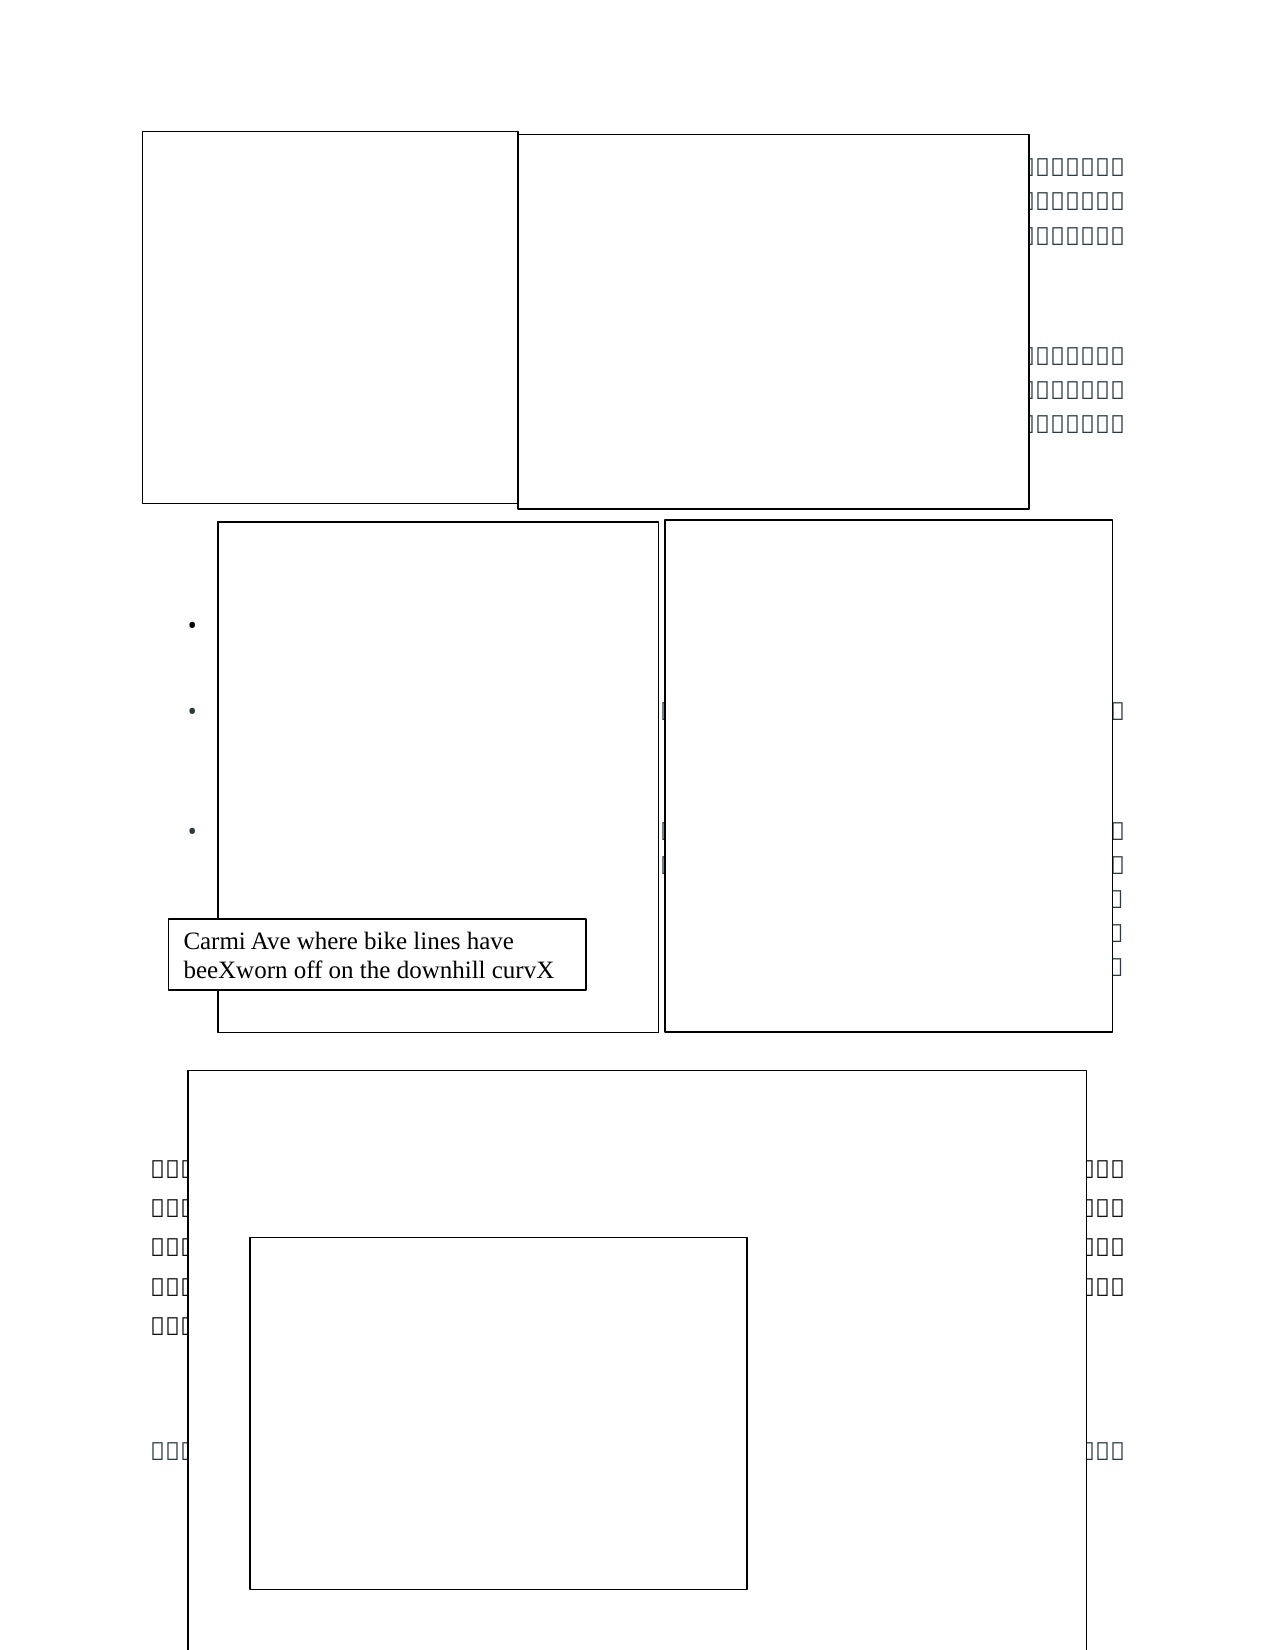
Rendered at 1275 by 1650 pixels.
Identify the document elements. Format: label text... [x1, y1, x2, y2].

list Carmi Ave where bike lines have beeXworn off on the downhill curvX [183, 926, 571, 983]
text  [1087, 1118, 1125, 1342]
list  [1030, 338, 1125, 474]
list  [1030, 150, 1125, 286]
list  [187, 694, 217, 762]
text  [150, 1118, 187, 1342]
